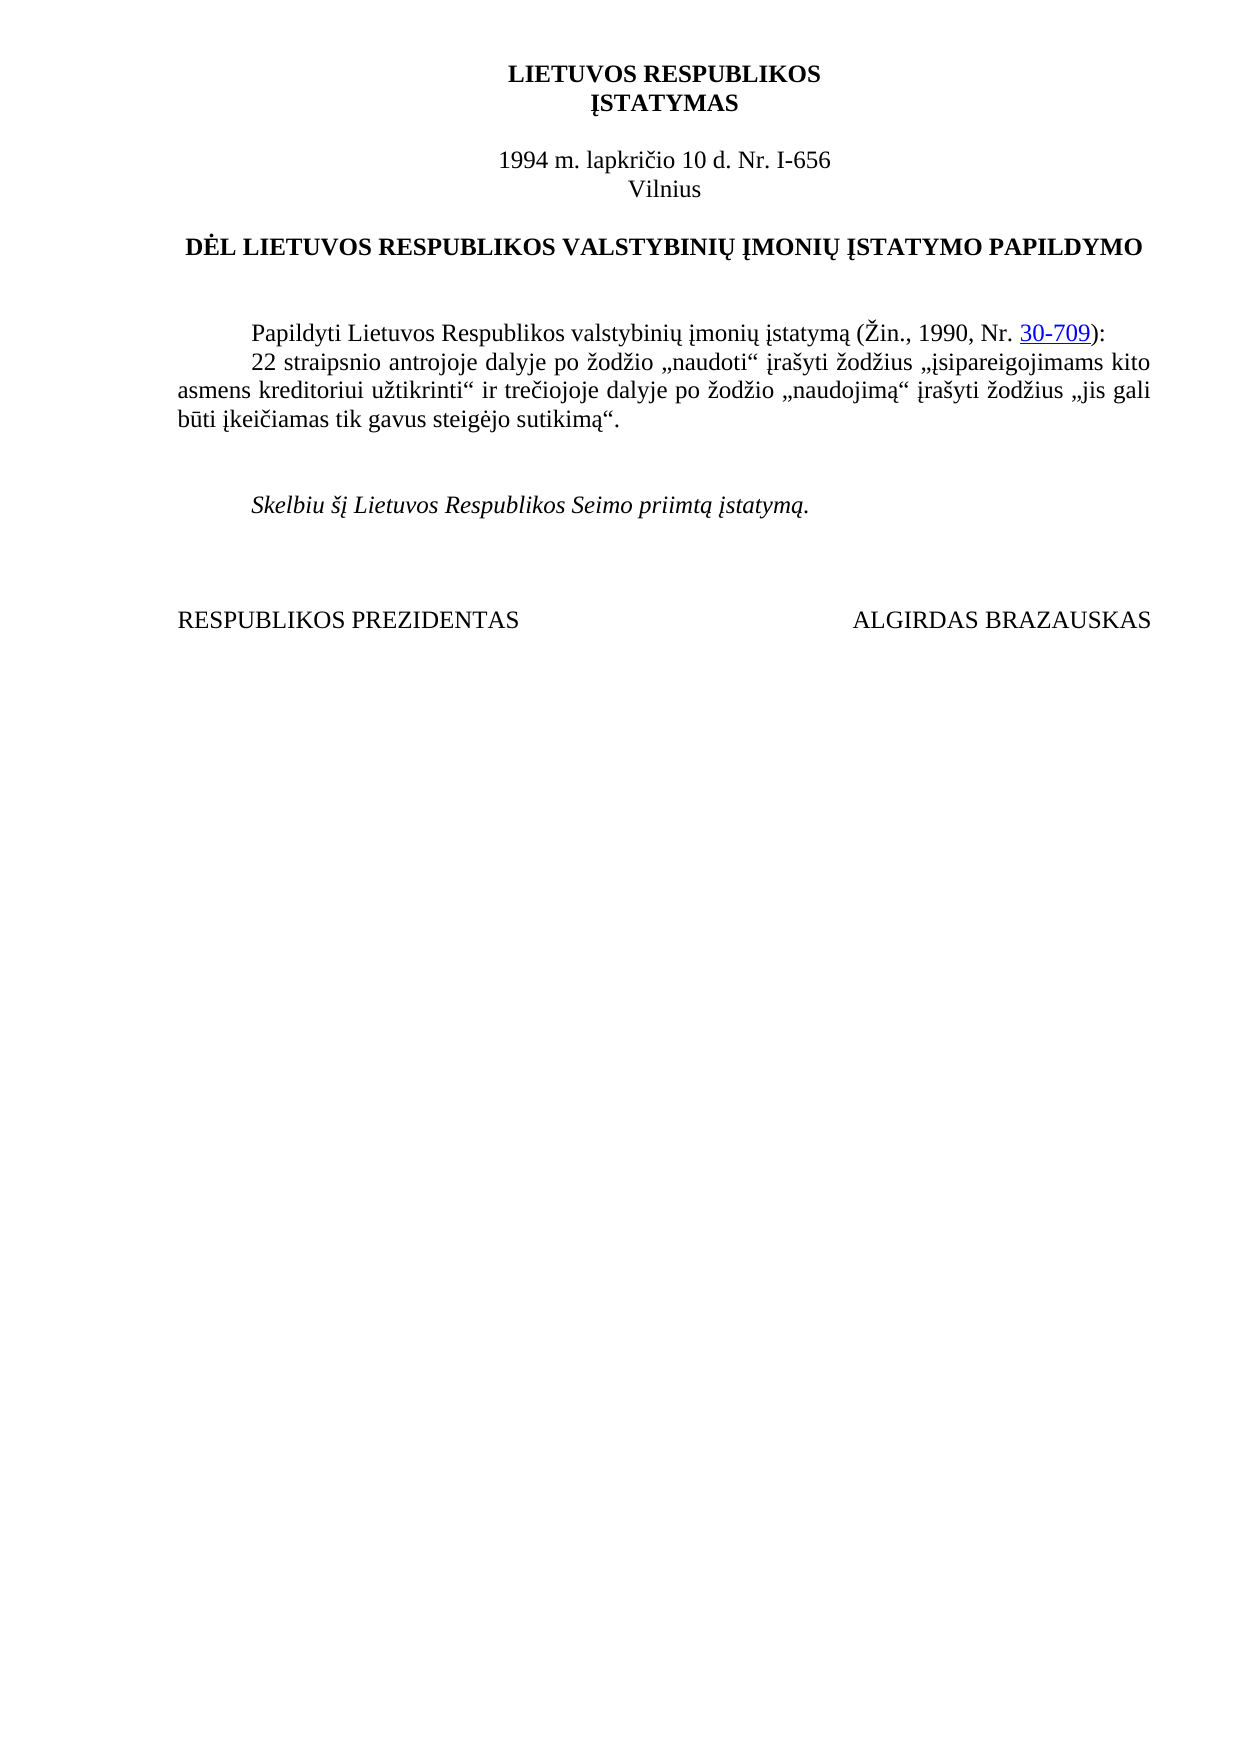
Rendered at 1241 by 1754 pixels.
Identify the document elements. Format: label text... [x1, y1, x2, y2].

text RESPUBLIKOS PREZIDENTAS ALGIRDAS BRAZAUSKAS [177, 605, 1152, 634]
text 1994 m. lapkričio 10 d. Nr. I-656 [177, 145, 1152, 174]
text Skelbiu šį Lietuvos Respublikos Seimo priimtą įstatymą. [177, 490, 1152, 519]
text Papildyti Lietuvos Respublikos valstybinių įmonių įstatymą (Žin., 1990, Nr. 30-709): [177, 318, 1152, 347]
text LIETUVOS RESPUBLIKOS [177, 59, 1152, 88]
text Vilnius [177, 174, 1152, 203]
text 22 straipsnio antrojoje dalyje po žodžio „naudoti“ įrašyti žodžius „įsipareigojimams kito asmens kreditoriui užtikrinti“ ir trečiojoje dalyje po žodžio „naudojimą“ įrašyti žodžius „jis gali būti įkeičiamas tik gavus steigėjo sutikimą“. [177, 347, 1152, 433]
text ĮSTATYMAS [177, 88, 1152, 117]
text DĖL LIETUVOS RESPUBLIKOS VALSTYBINIŲ ĮMONIŲ ĮSTATYMO PAPILDYMO [177, 232, 1152, 260]
